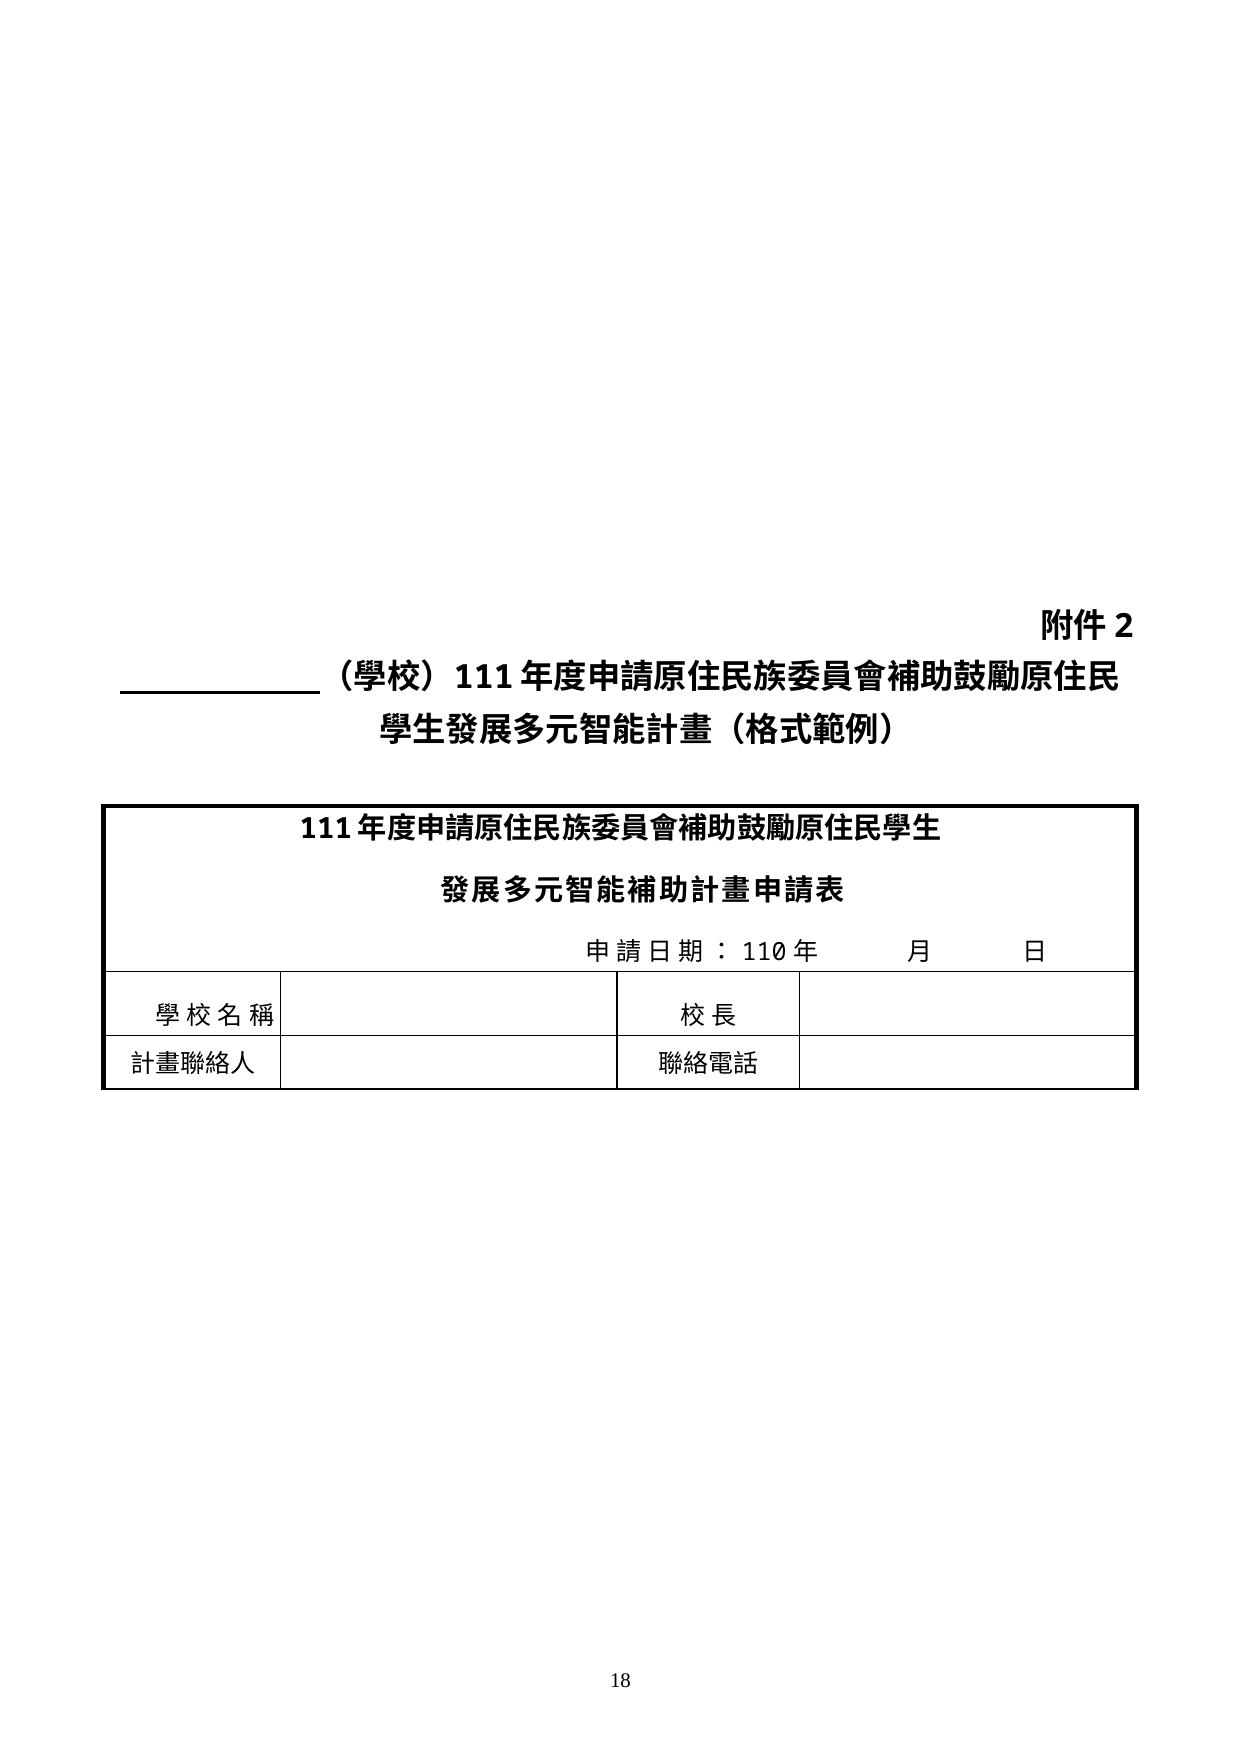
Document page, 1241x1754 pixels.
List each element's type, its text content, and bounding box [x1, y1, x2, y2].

table_cell [800, 972, 1134, 1035]
table_cell [281, 972, 616, 1035]
table_cell 校長 [618, 972, 799, 1035]
table_cell 計畫聯絡人 [106, 1036, 280, 1088]
table_cell 聯絡電話 [618, 1036, 799, 1088]
table_cell [800, 1036, 1134, 1088]
table_cell [281, 1036, 616, 1088]
text （學校）111年度申請原住民族委員會補助鼓勵原住民學生發展多元智能計畫（格式範例） [107, 647, 1133, 751]
table_header 111年度申請原住民族委員會補助鼓勵原住民學生 發展多元智能補助計畫申請表 申請日期：110年 月 日 [106, 808, 1134, 971]
text 附件2 [151, 599, 1133, 647]
table_cell 學校名稱 [106, 972, 280, 1035]
